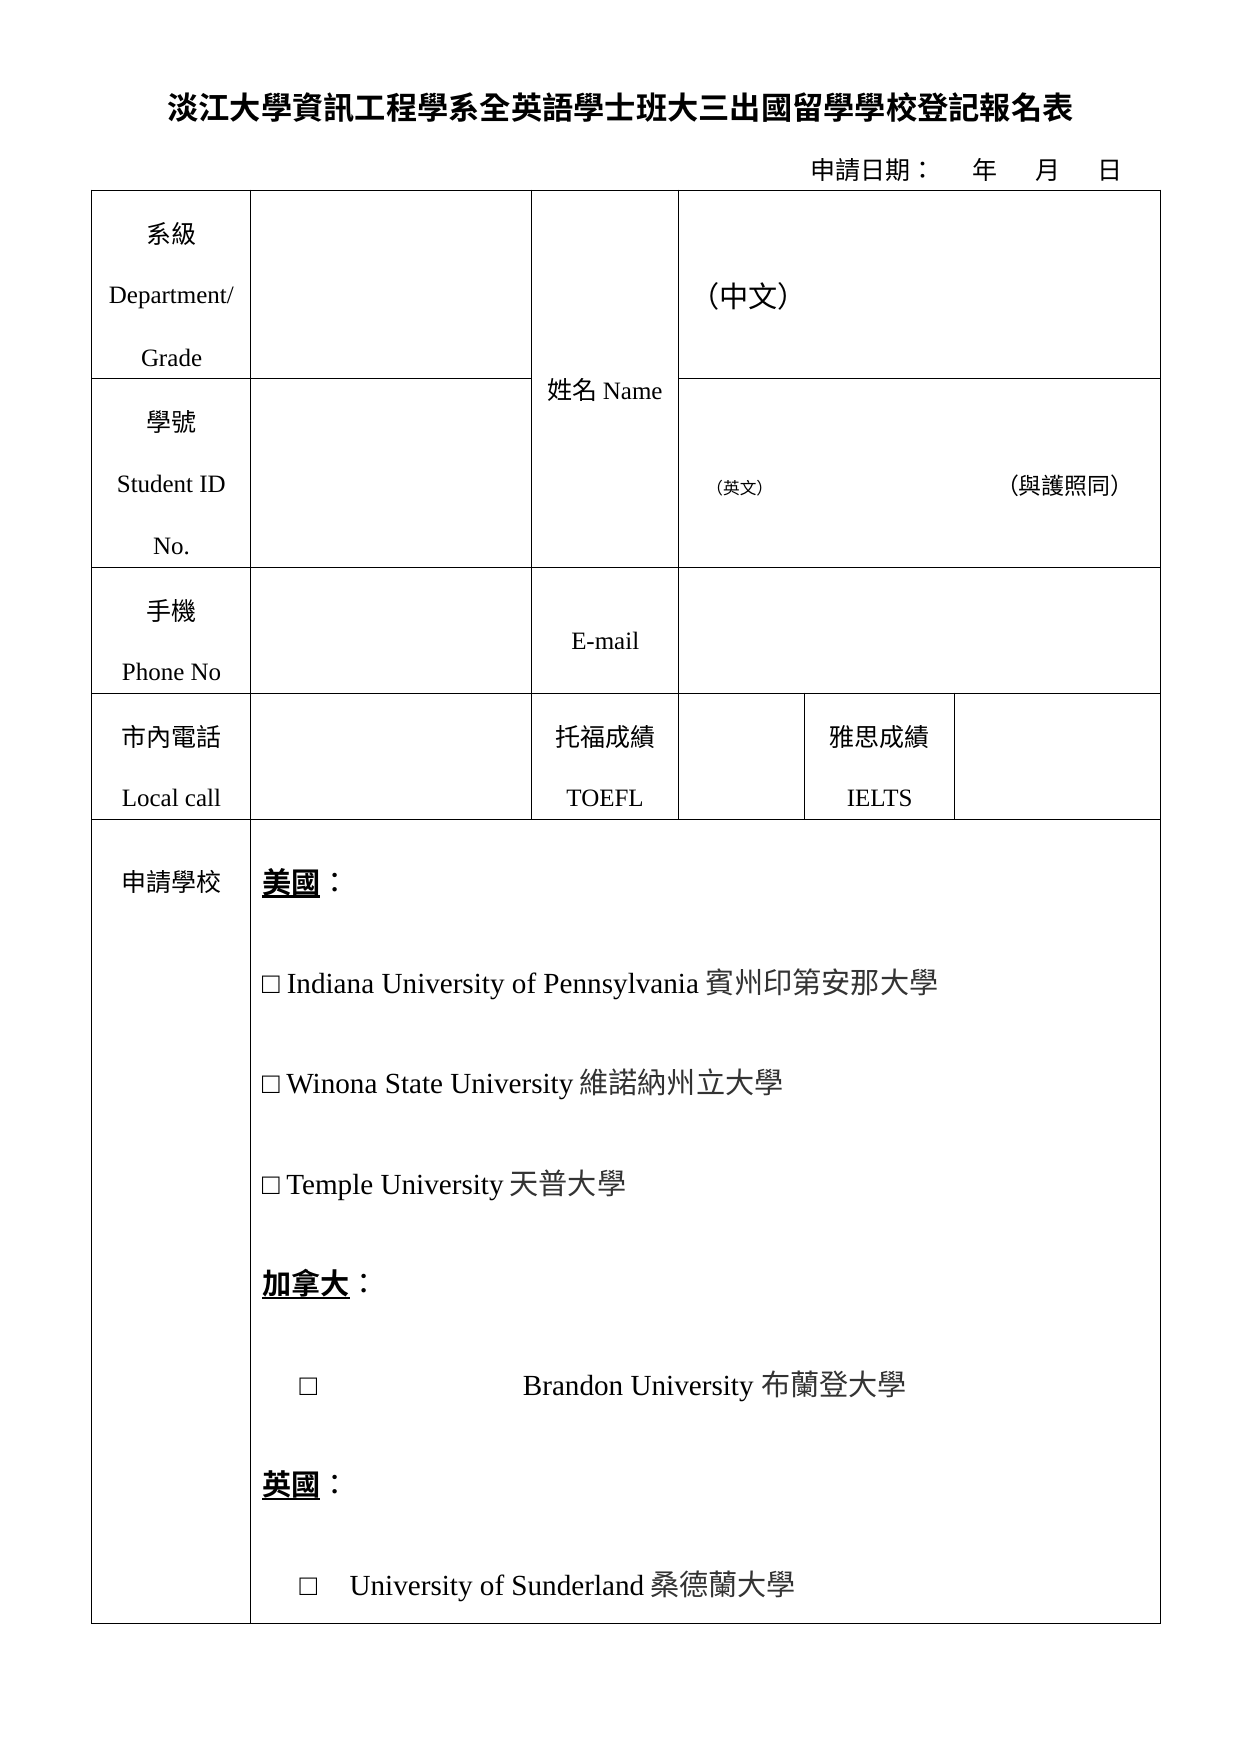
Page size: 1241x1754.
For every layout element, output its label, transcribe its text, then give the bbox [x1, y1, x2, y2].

table_cell [679, 568, 1160, 693]
table_header （中文） [679, 191, 1160, 378]
table_cell [955, 694, 1160, 819]
table_header 系級Department/Grade [92, 191, 250, 378]
table_cell E-mail [532, 568, 678, 693]
table_cell 手機 Phone No [92, 568, 250, 693]
table_cell [251, 694, 531, 819]
table_cell 托福成績 TOEFL [532, 694, 678, 819]
table_cell （英文） （與護照同） [679, 379, 1160, 567]
table_cell 雅思成績 IELTS [805, 694, 954, 819]
table_cell 市內電話 Local call [92, 694, 250, 819]
table_cell 學號 Student ID No. [92, 379, 250, 567]
table_cell 申請學校 [92, 820, 250, 1623]
table_cell 美國： □ Indiana University of Pennsylvania賓州印第安那大學 □ Winona State University維諾納州立大學 □ Temple University天普大學 加拿大： Brandon University 布蘭登大學 英國： University of Sunderland桑德蘭大學 [251, 820, 1160, 1623]
text 申請日期： 年 月 日 [118, 127, 1122, 189]
table_cell [679, 694, 804, 819]
table_header 姓名Name [532, 191, 678, 567]
table_cell [251, 568, 531, 693]
table_cell [251, 379, 531, 567]
text 淡江大學資訊工程學系全英語學士班大三出國留學學校登記報名表 [118, 64, 1122, 127]
table_header [251, 191, 531, 378]
